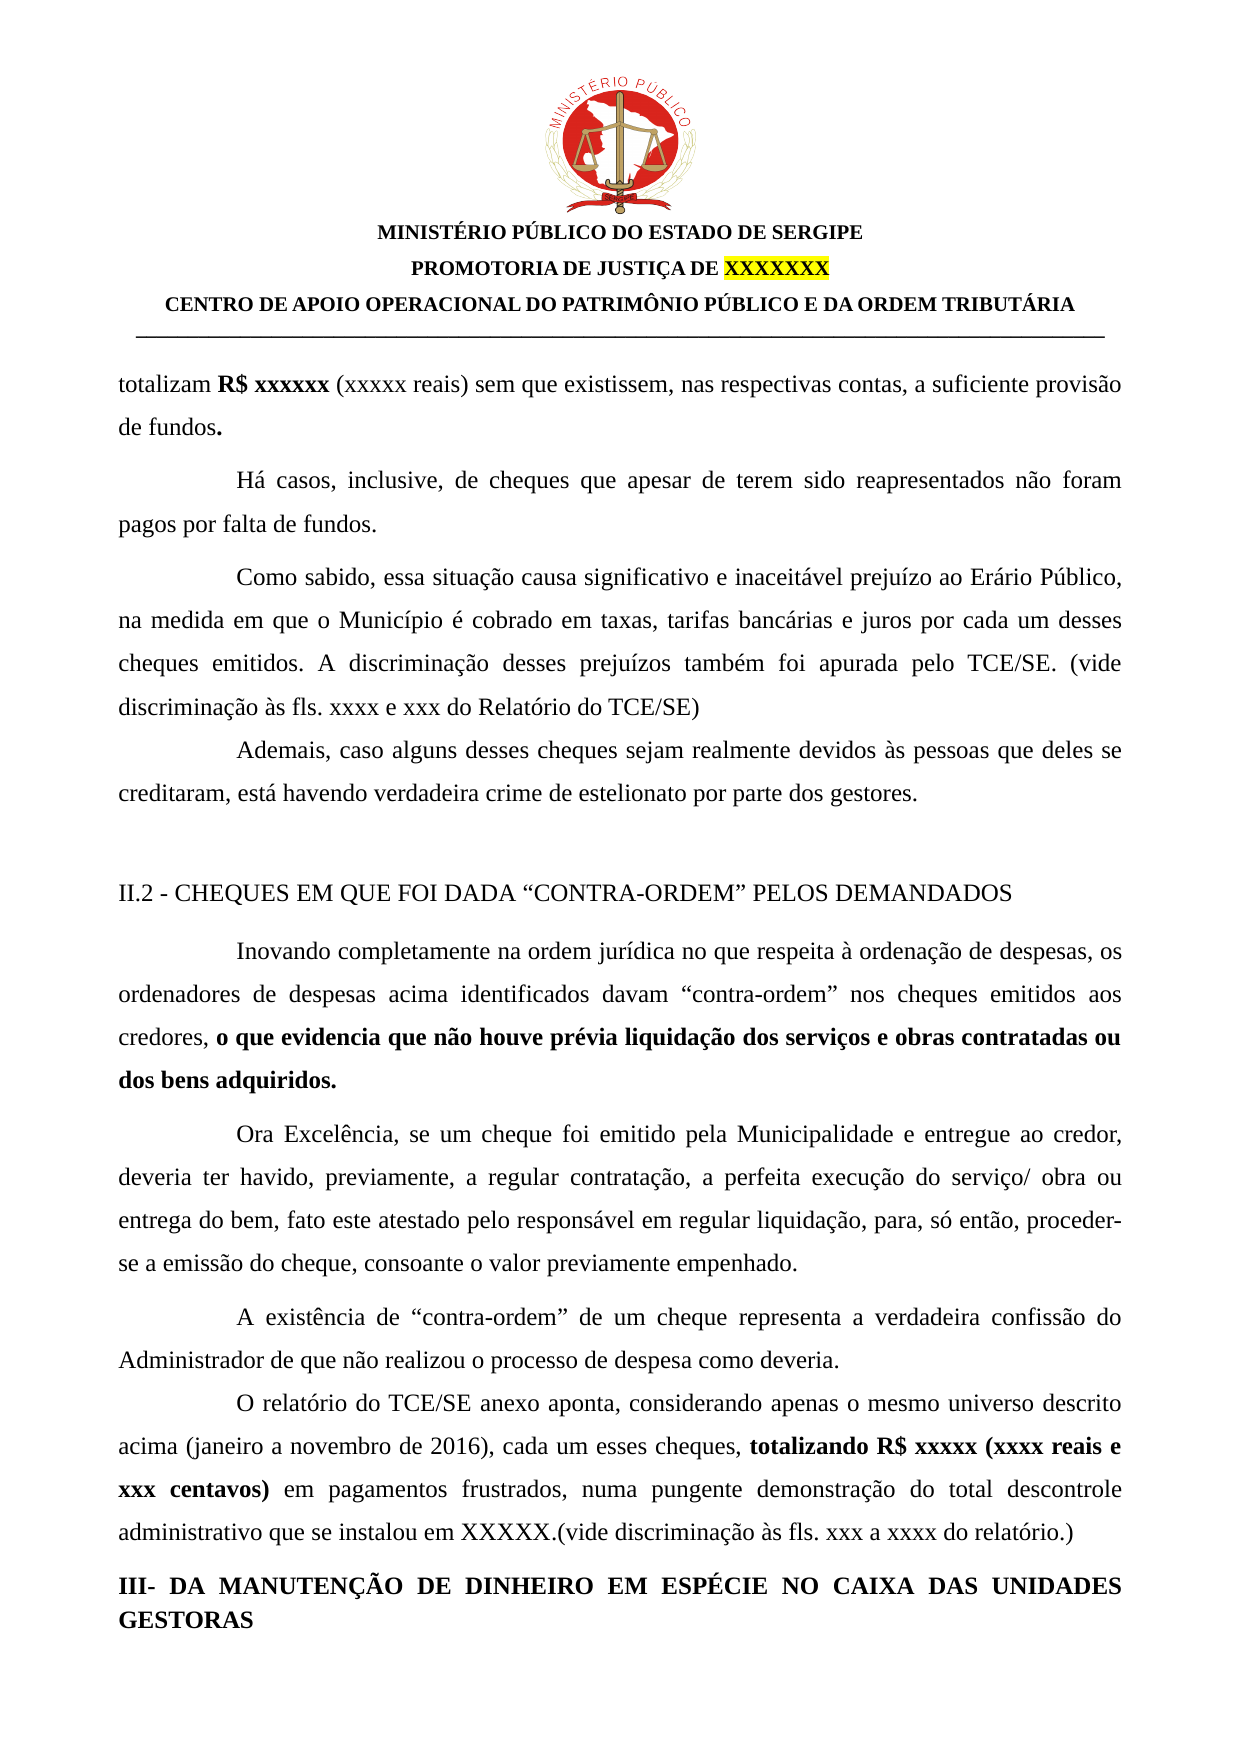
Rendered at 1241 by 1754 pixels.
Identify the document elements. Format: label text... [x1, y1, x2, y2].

text O relatório do TCE/SE anexo aponta, considerando apenas o mesmo universo descrito acima (janeiro a novembro de 2016), cada um esses cheques, totalizando R$ xxxxx (xxxx reais e xxx centavos) em pagamentos frustrados, numa pungente demonstração do total descontrole administrativo que se instalou em XXXXX.(vide discriminação às fls. xxx a xxxx do relatório.) [118, 1388, 1122, 1546]
text Inovando completamente na ordem jurídica no que respeita à ordenação de despesas, os ordenadores de despesas acima identificados davam “contra-ordem” nos cheques emitidos aos credores, o que evidencia que não houve prévia liquidação dos serviços e obras contratadas ou dos bens adquiridos. [118, 936, 1122, 1094]
text III- DA MANUTENÇÃO DE DINHEIRO EM ESPÉCIE NO CAIXA DAS UNIDADES GESTORAS [118, 1571, 1122, 1634]
text A existência de “contra-ordem” de um cheque representa a verdadeira confissão do Administrador de que não realizou o processo de despesa como deveria. [118, 1302, 1122, 1374]
text Como sabido, essa situação causa significativo e inaceitável prejuízo ao Erário Público, na medida em que o Município é cobrado em taxas, tarifas bancárias e juros por cada um desses cheques emitidos. A discriminação desses prejuízos também foi apurada pelo TCE/SE. (vide discriminação às fls. xxxx e xxx do Relatório do TCE/SE) [118, 562, 1122, 720]
text Ora Excelência, se um cheque foi emitido pela Municipalidade e entregue ao credor, deveria ter havido, previamente, a regular contratação, a perfeita execução do serviço/ obra ou entrega do bem, fato este atestado pelo responsável em regular liquidação, para, só então, proceder-se a emissão do cheque, consoante o valor previamente empenhado. [118, 1119, 1122, 1277]
text totalizam R$ xxxxxx (xxxxx reais) sem que existissem, nas respectivas contas, a suficiente provisão de fundos. [118, 369, 1122, 441]
text II.2 - CHEQUES EM QUE FOI DADA “CONTRA-ORDEM” PELOS DEMANDADOS [118, 878, 1122, 907]
text Ademais, caso alguns desses cheques sejam realmente devidos às pessoas que deles se creditaram, está havendo verdadeira crime de estelionato por parte dos gestores. [118, 735, 1122, 807]
text Há casos, inclusive, de cheques que apesar de terem sido reapresentados não foram pagos por falta de fundos. [118, 466, 1122, 537]
